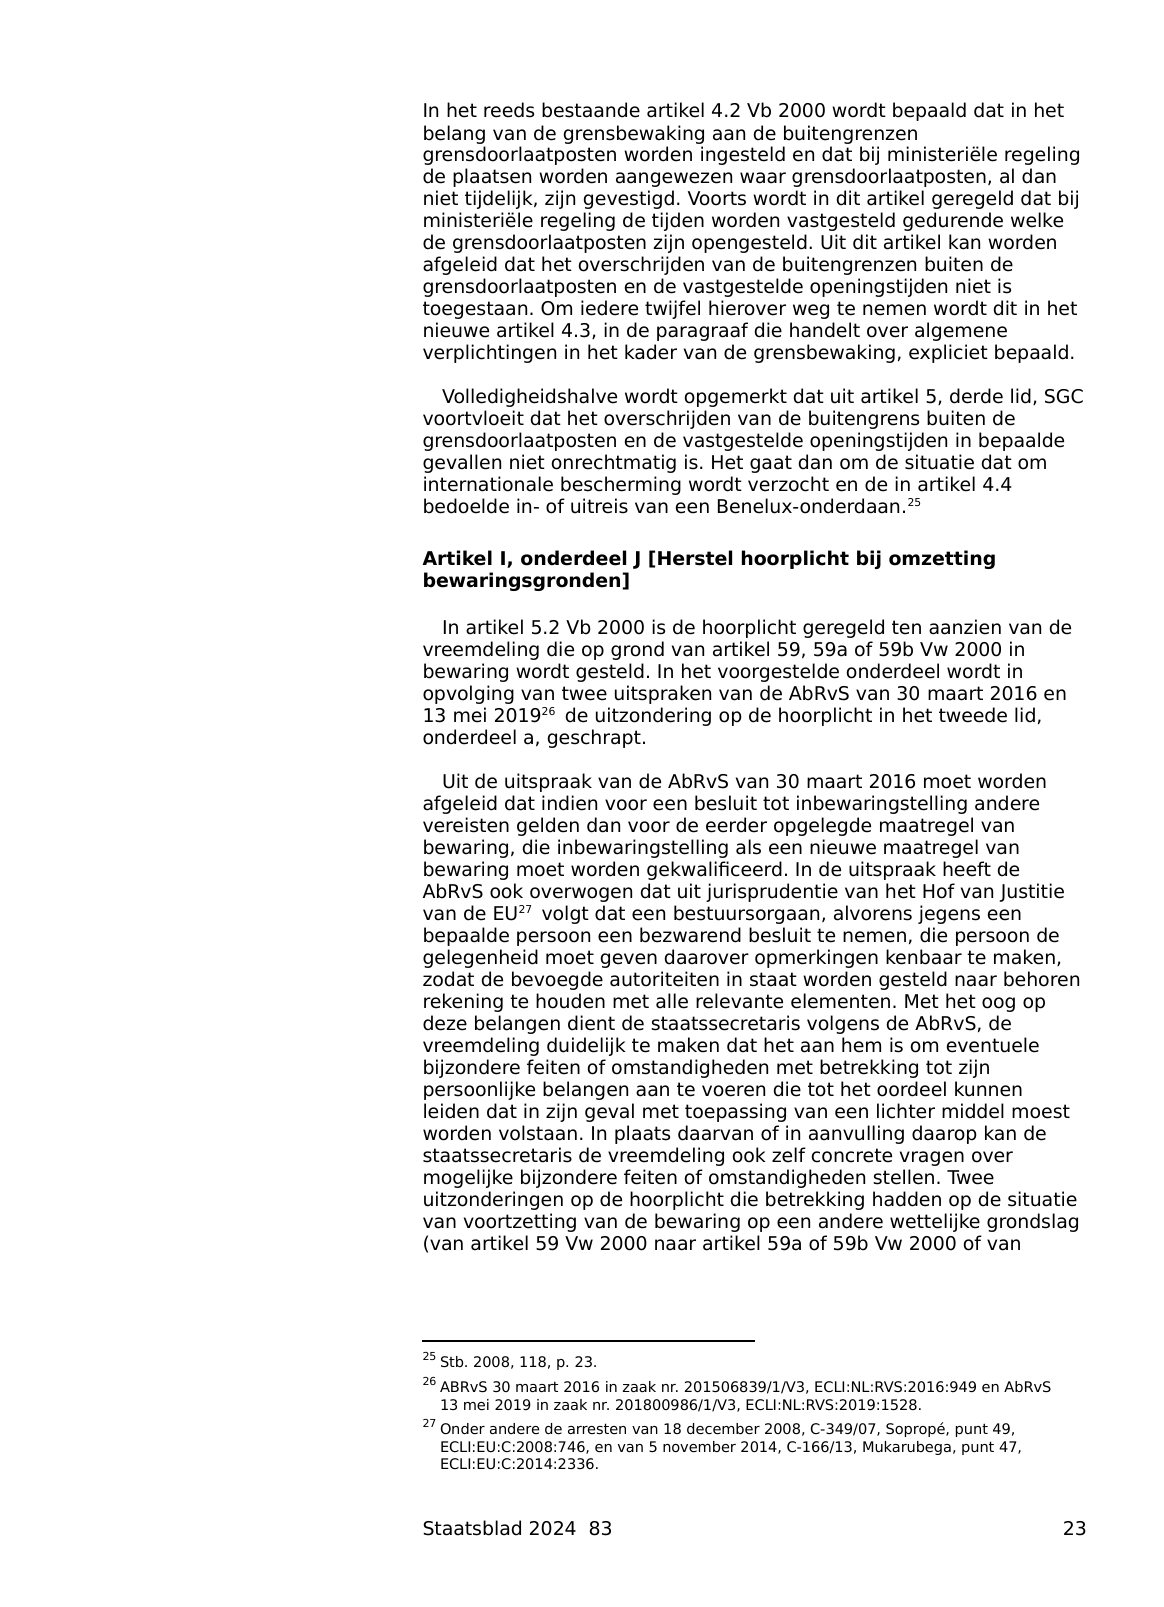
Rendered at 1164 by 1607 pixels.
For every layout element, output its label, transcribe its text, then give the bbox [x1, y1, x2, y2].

text Uit de uitspraak van de AbRvS van 30 maart 2016 moet worden afgeleid dat indien voor een besluit tot inbewaringstelling andere vereisten gelden dan voor de eerder opgelegde maatregel van bewaring, die inbewaringstelling als een nieuwe maatregel van bewaring moet worden gekwalificeerd. In de uitspraak heeft de AbRvS ook overwogen dat uit jurisprudentie van het Hof van Justitie van de EU volgt dat een bestuursorgaan, alvorens jegens een bepaalde persoon een bezwarend besluit te nemen, die persoon de gelegenheid moet geven daarover opmerkingen kenbaar te maken, zodat de bevoegde autoriteiten in staat worden gesteld naar behoren rekening te houden met alle relevante elementen. Met het oog op deze belangen dient de staatssecretaris volgens de AbRvS, de vreemdeling duidelijk te maken dat het aan hem is om eventuele bijzondere feiten of omstandigheden met betrekking tot zijn persoonlijke belangen aan te voeren die tot het oordeel kunnen leiden dat in zijn geval met toepassing van een lichter middel moest worden volstaan. In plaats daarvan of in aanvulling daarop kan de staatssecretaris de vreemdeling ook zelf concrete vragen over mogelijke bijzondere feiten of omstandigheden stellen. Twee uitzonderingen op de hoorplicht die betrekking hadden op de situatie van voortzetting van de bewaring op een andere wettelijke grondslag (van artikel 59 Vw 2000 naar artikel 59a of 59b Vw 2000 of van [422, 771, 1087, 1255]
text Stb. 2008, 118, p. 23. [422, 1350, 1087, 1372]
text Onder andere de arresten van 18 december 2008, C-349/07, Sopropé, punt 49, ECLI:EU:C:2008:746, en van 5 november 2014, C-166/13, Mukarubega, punt 47, ECLI:EU:C:2014:2336. [422, 1417, 1087, 1473]
text ABRvS 30 maart 2016 in zaak nr. 201506839/1/V3, ECLI:NL:RVS:2016:949 en AbRvS 13 mei 2019 in zaak nr. 201800986/1/V3, ECLI:NL:RVS:2019:1528. [422, 1375, 1087, 1414]
text Volledigheidshalve wordt opgemerkt dat uit artikel 5, derde lid, SGC voortvloeit dat het overschrijden van de buitengrens buiten de grensdoorlaatposten en de vastgestelde openingstijden in bepaalde gevallen niet onrechtmatig is. Het gaat dan om de situatie dat om internationale bescherming wordt verzocht en de in artikel 4.4 bedoelde in- of uitreis van een Benelux-onderdaan. [422, 386, 1087, 518]
subtitle Artikel I, onderdeel J [Herstel hoorplicht bij omzetting bewaringsgronden] [422, 548, 1087, 592]
text Bij de aanpassing van de Nederlandse wet- en regelgeving aan de SCG is aangenomen dat aan artikel 5, derde lid, SGC (destijds artikel 4, derde lid) wordt voldaan door de combinatie van de artikelen 46, tweede lid, aanhef en onder b, en artikel 108 Vw 2000. In het reeds bestaande artikel 4.2 Vb 2000 wordt bepaald dat in het belang van de grensbewaking aan de buitengrenzen grensdoorlaatposten worden ingesteld en dat bij ministeriële regeling de plaatsen worden aangewezen waar grensdoorlaatposten, al dan niet tijdelijk, zijn gevestigd. Voorts wordt in dit artikel geregeld dat bij ministeriële regeling de tijden worden vastgesteld gedurende welke de grensdoorlaatposten zijn opengesteld. Uit dit artikel kan worden afgeleid dat het overschrijden van de buitengrenzen buiten de grensdoorlaatposten en de vastgestelde openingstijden niet is toegestaan. Om iedere twijfel hierover weg te nemen wordt dit in het nieuwe artikel 4.3, in de paragraaf die handelt over algemene verplichtingen in het kader van de grensbewaking, expliciet bepaald. [422, 100, 1087, 364]
text In artikel 5.2 Vb 2000 is de hoorplicht geregeld ten aanzien van de vreemdeling die op grond van artikel 59, 59a of 59b Vw 2000 in bewaring wordt gesteld. In het voorgestelde onderdeel wordt in opvolging van twee uitspraken van de AbRvS van 30 maart 2016 en 13 mei 2019 de uitzondering op de hoorplicht in het tweede lid, onderdeel a, geschrapt. [422, 617, 1087, 749]
